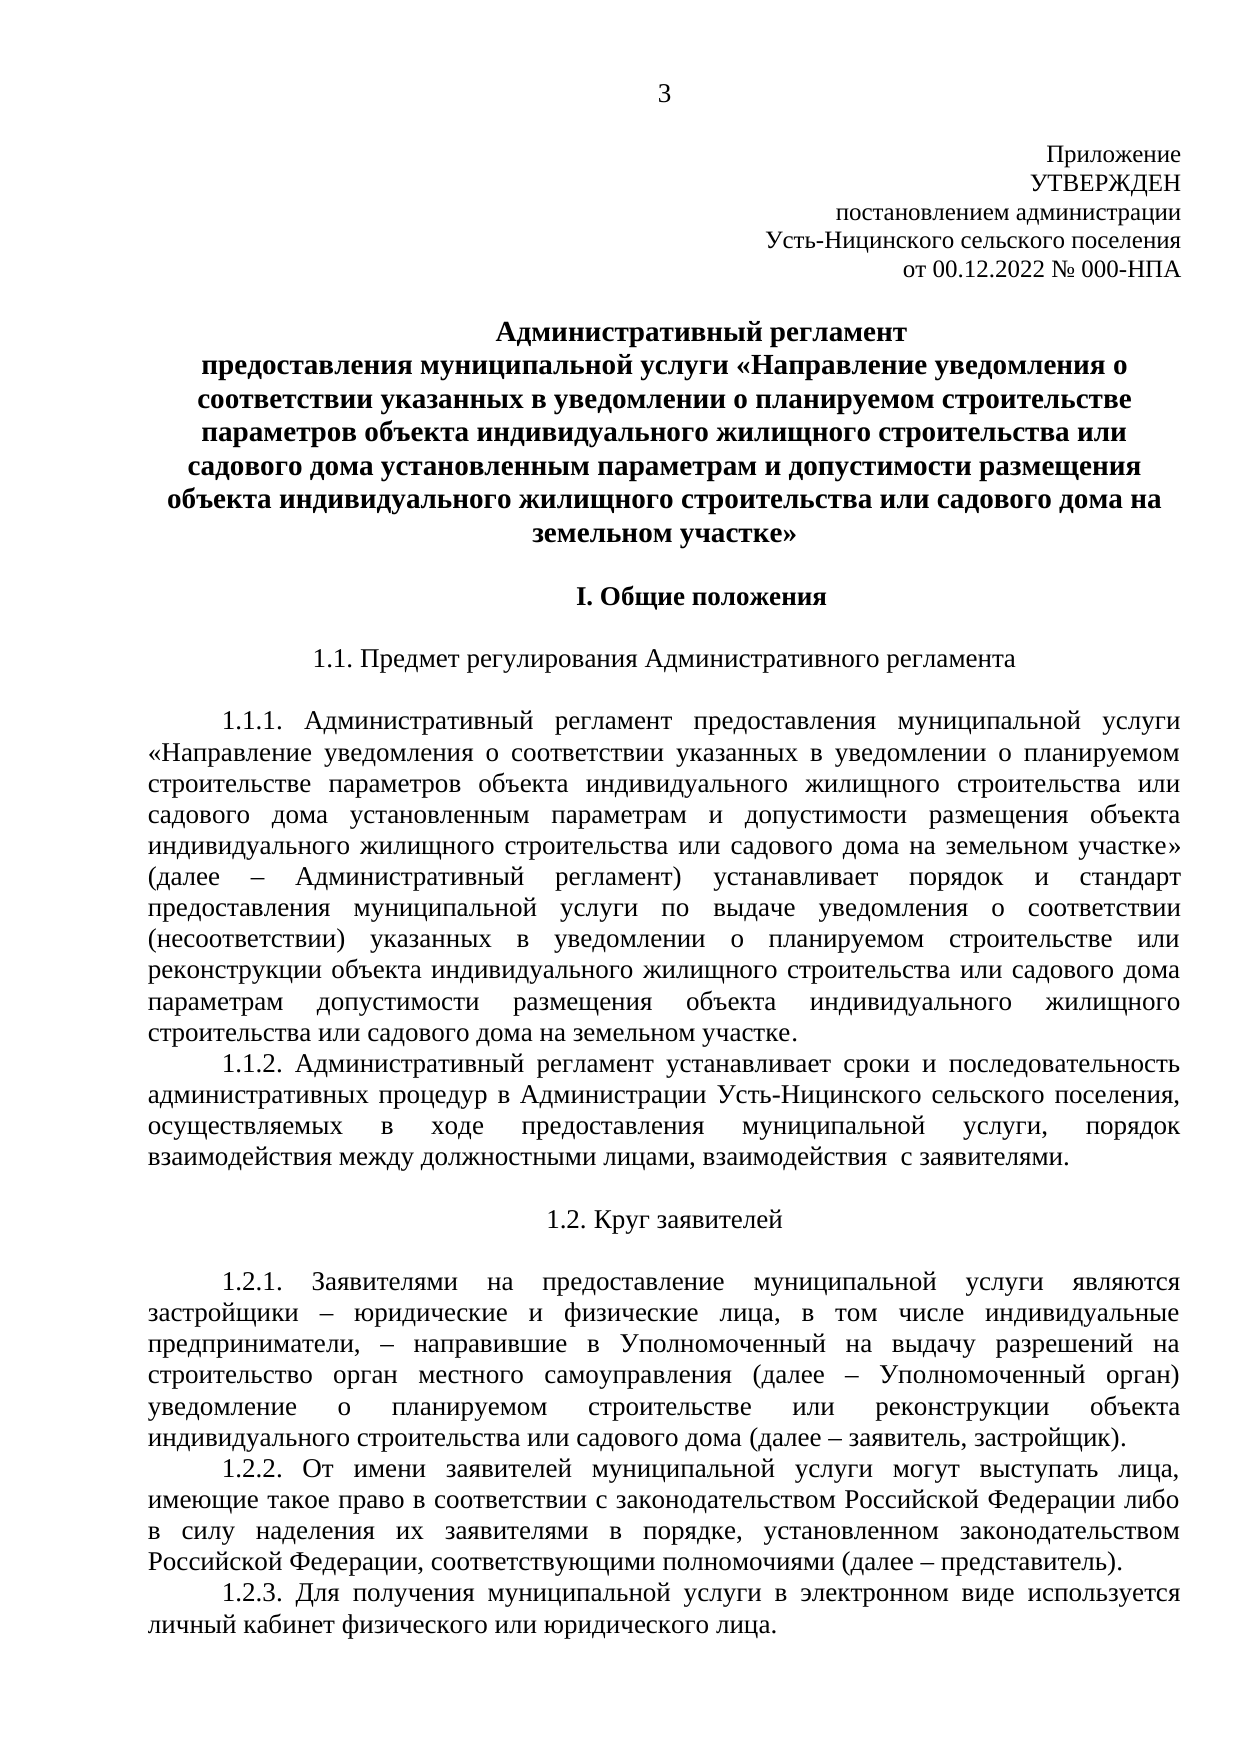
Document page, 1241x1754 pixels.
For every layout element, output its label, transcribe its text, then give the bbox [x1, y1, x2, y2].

text 1.2.2. От имени заявителей муниципальной услуги могут выступать лица, имеющие такое право в соответствии с законодательством Российской Федерации либо в силу наделения их заявителями в порядке, установленном законодательством Российской Федерации, соответствующими полномочиями (далее – представитель). [148, 1452, 1181, 1577]
text УТВЕРЖДЕН [148, 168, 1181, 197]
text постановлением администрации [148, 197, 1181, 225]
text 1.2.1. Заявителями на предоставление муниципальной услуги являются застройщики – юридические и физические лица, в том числе индивидуальные предприниматели, – направившие в Уполномоченный на выдачу разрешений на строительство орган местного самоуправления (далее – Уполномоченный орган) уведомление о планируемом строительстве или реконструкции объекта индивидуального строительства или садового дома (далее – заявитель, застройщик). [148, 1265, 1181, 1452]
text Административный регламент [148, 314, 1181, 347]
text Приложение [148, 139, 1181, 168]
text предоставления муниципальной услуги «Направление уведомления о соответствии указанных в уведомлении о планируемом строительстве параметров объекта индивидуального жилищного строительства или садового дома установленным параметрам и допустимости размещения объекта индивидуального жилищного строительства или садового дома на земельном участке» [148, 347, 1181, 549]
text I. Общие положения [148, 580, 1181, 611]
text Усть-Ницинского сельского поселения [148, 225, 1181, 254]
text 1.1.1. Административный регламент предоставления муниципальной услуги «Направление уведомления о соответствии указанных в уведомлении о планируемом строительстве параметров объекта индивидуального жилищного строительства или садового дома установленным параметрам и допустимости размещения объекта индивидуального жилищного строительства или садового дома на земельном участке» (далее – Административный регламент) устанавливает порядок и стандарт предоставления муниципальной услуги по выдаче уведомления о соответствии (несоответствии) указанных в уведомлении о планируемом строительстве или реконструкции объекта индивидуального жилищного строительства или садового дома параметрам допустимости размещения объекта индивидуального жилищного строительства или садового дома на земельном участке. [148, 704, 1181, 1047]
text 1.2. Круг заявителей [148, 1203, 1181, 1234]
text 1.1.2. Административный регламент устанавливает сроки и последовательность административных процедур в Администрации Усть-Ницинского сельского поселения, осуществляемых в ходе предоставления муниципальной услуги, порядок взаимодействия между должностными лицами, взаимодействия с заявителями. [148, 1047, 1181, 1172]
text 1.1. Предмет регулирования Административного регламента [148, 642, 1181, 673]
text 1.2.3. Для получения муниципальной услуги в электронном виде используется личный кабинет физического или юридического лица. [148, 1577, 1181, 1639]
text от 00.12.2022 № 000-НПА [148, 254, 1181, 283]
